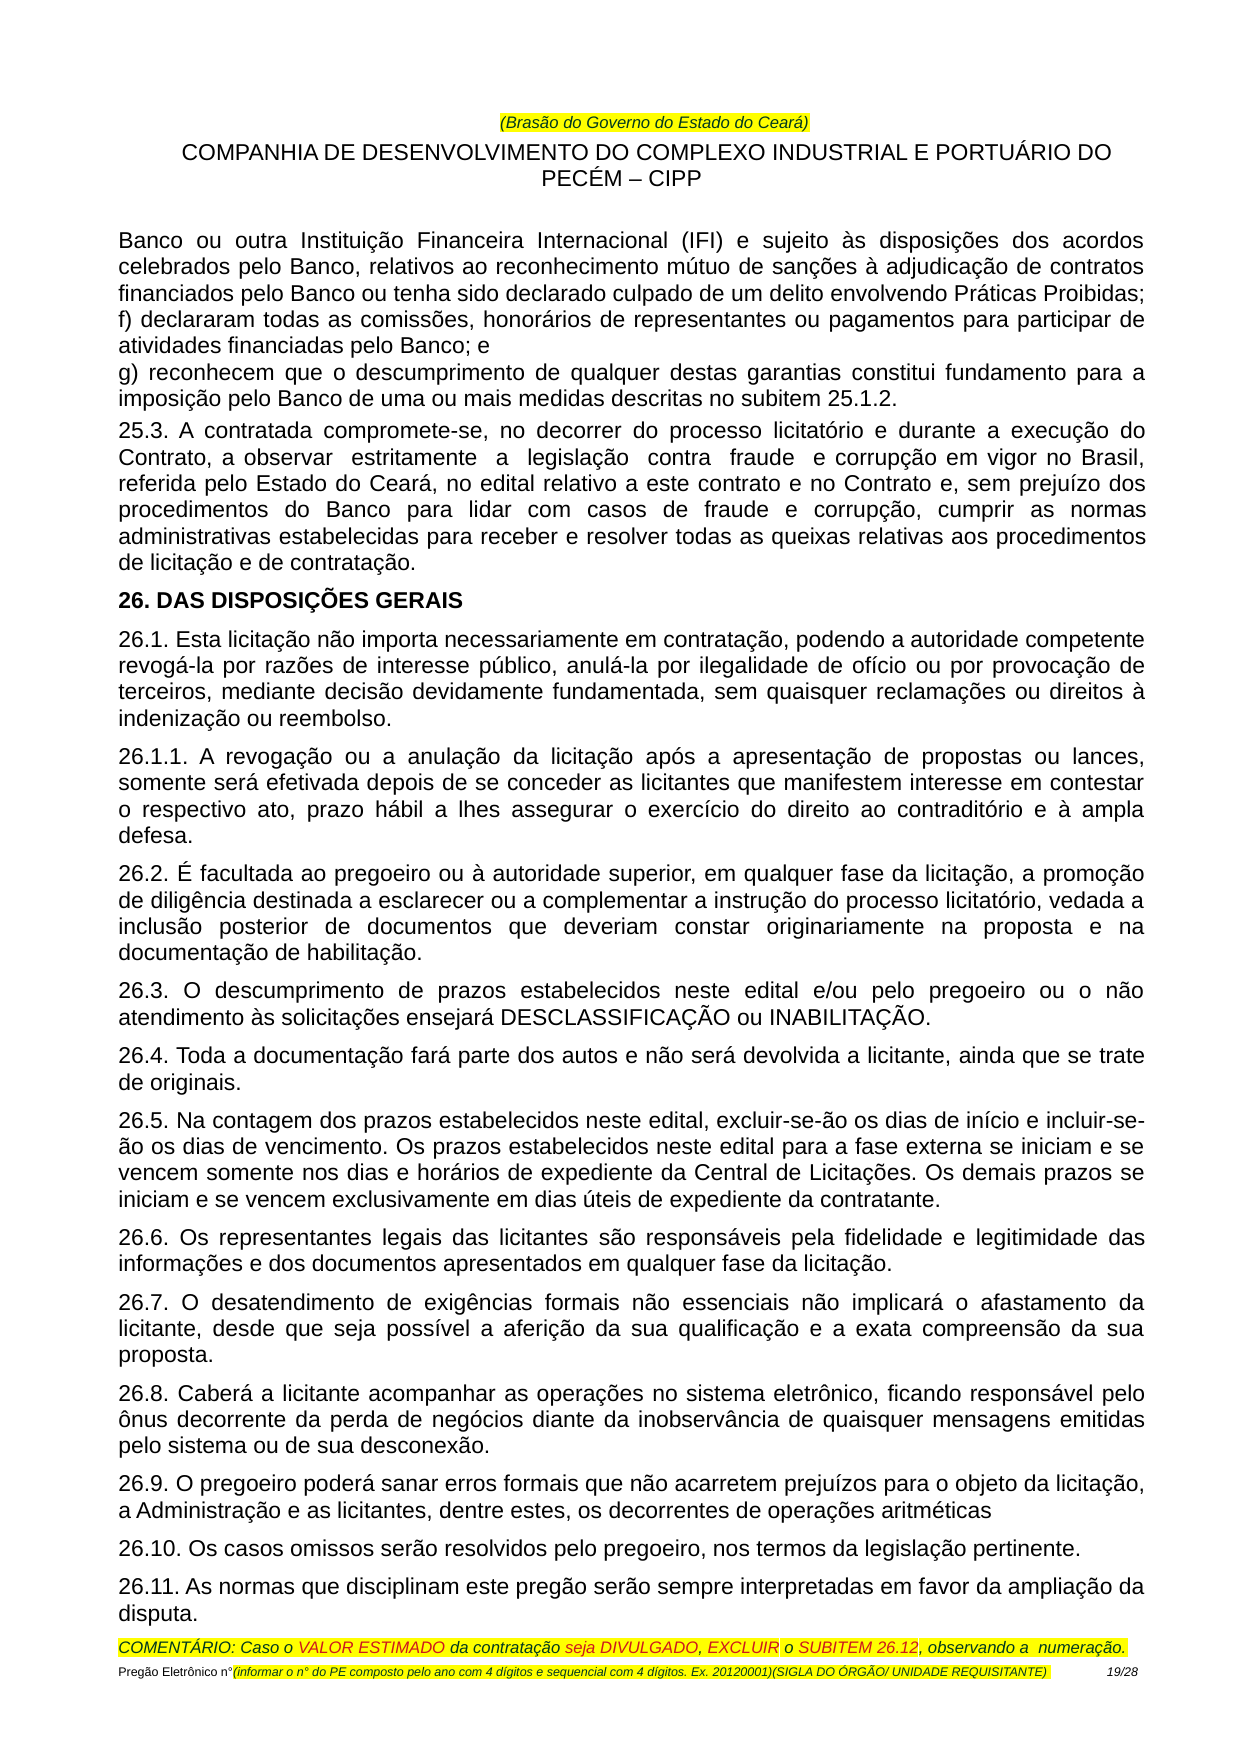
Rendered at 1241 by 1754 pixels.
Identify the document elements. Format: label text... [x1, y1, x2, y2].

text g) reconhecem que o descumprimento de qualquer destas garantias constitui fundamento para a imposição pelo Banco de uma ou mais medidas descritas no subitem 25.1.2. [118, 359, 1146, 411]
text 26.7. O desatendimento de exigências formais não essenciais não implicará o afastamento da licitante, desde que seja possível a aferição da sua qualificação e a exata compreensão da sua proposta. [118, 1288, 1146, 1368]
text Banco ou outra Instituição Financeira Internacional (IFI) e sujeito às disposições dos acordos celebrados pelo Banco, relativos ao reconhecimento mútuo de sanções à adjudicação de contratos financiados pelo Banco ou tenha sido declarado culpado de um delito envolvendo Práticas Proibidas; [118, 227, 1146, 306]
text 26. DAS DISPOSIÇÕES GERAIS [118, 587, 1146, 614]
text 26.4. Toda a documentação fará parte dos autos e não será devolvida a licitante, ainda que se trate de originais. [118, 1042, 1146, 1095]
text f) declararam todas as comissões, honorários de representantes ou pagamentos para participar de atividades financiadas pelo Banco; e [118, 306, 1146, 359]
text 26.1. Esta licitação não importa necessariamente em contratação, podendo a autoridade competente revogá-la por razões de interesse público, anulá-la por ilegalidade de ofício ou por provocação de terceiros, mediante decisão devidamente fundamentada, sem quaisquer reclamações ou direitos à indenização ou reembolso. [118, 626, 1146, 731]
text 26.11. As normas que disciplinam este pregão serão sempre interpretadas em favor da ampliação da disputa. [118, 1573, 1146, 1626]
text 26.9. O pregoeiro poderá sanar erros formais que não acarretem prejuízos para o objeto da licitação, a Administração e as licitantes, dentre estes, os decorrentes de operações aritméticas [118, 1470, 1146, 1523]
text 26.1.1. A revogação ou a anulação da licitação após a apresentação de propostas ou lances, somente será efetivada depois de se conceder as licitantes que manifestem interesse em contestar o respectivo ato, prazo hábil a lhes assegurar o exercício do direito ao contraditório e à ampla defesa. [118, 743, 1146, 848]
text 26.8. Caberá a licitante acompanhar as operações no sistema eletrônico, ficando responsável pelo ônus decorrente da perda de negócios diante da inobservância de quaisquer mensagens emitidas pelo sistema ou de sua desconexão. [118, 1379, 1146, 1458]
text 26.3. O descumprimento de prazos estabelecidos neste edital e/ou pelo pregoeiro ou o não atendimento às solicitações ensejará DESCLASSIFICAÇÃO ou INABILITAÇÃO. [118, 977, 1146, 1030]
text 26.6. Os representantes legais das licitantes são responsáveis pela fidelidade e legitimidade das informações e dos documentos apresentados em qualquer fase da licitação. [118, 1224, 1146, 1277]
text 25.3. A contratada compromete-se, no decorrer do processo licitatório e durante a execução do Contrato, a observar estritamente a legislação contra fraude e corrupção em vigor no Brasil, referida pelo Estado do Ceará, no edital relativo a este contrato e no Contrato e, sem prejuízo dos procedimentos do Banco para lidar com casos de fraude e corrupção, cumprir as normas administrativas estabelecidas para receber e resolver todas as queixas relativas aos procedimentos de licitação e de contratação. [118, 417, 1147, 576]
text COMENTÁRIO: Caso o VALOR ESTIMADO da contratação seja DIVULGADO, EXCLUIR o SUBITEM 26.12, observando a numeração. [118, 1638, 1146, 1657]
text 26.5. Na contagem dos prazos estabelecidos neste edital, excluir-se-ão os dias de início e incluir-se-ão os dias de vencimento. Os prazos estabelecidos neste edital para a fase externa se iniciam e se vencem somente nos dias e horários de expediente da Central de Licitações. Os demais prazos se iniciam e se vencem exclusivamente em dias úteis de expediente da contratante. [118, 1107, 1146, 1212]
text 26.10. Os casos omissos serão resolvidos pelo pregoeiro, nos termos da legislação pertinente. [118, 1535, 1146, 1561]
text 26.2. É facultada ao pregoeiro ou à autoridade superior, em qualquer fase da licitação, a promoção de diligência destinada a esclarecer ou a complementar a instrução do processo licitatório, vedada a inclusão posterior de documentos que deveriam constar originariamente na proposta e na documentação de habilitação. [118, 860, 1146, 966]
